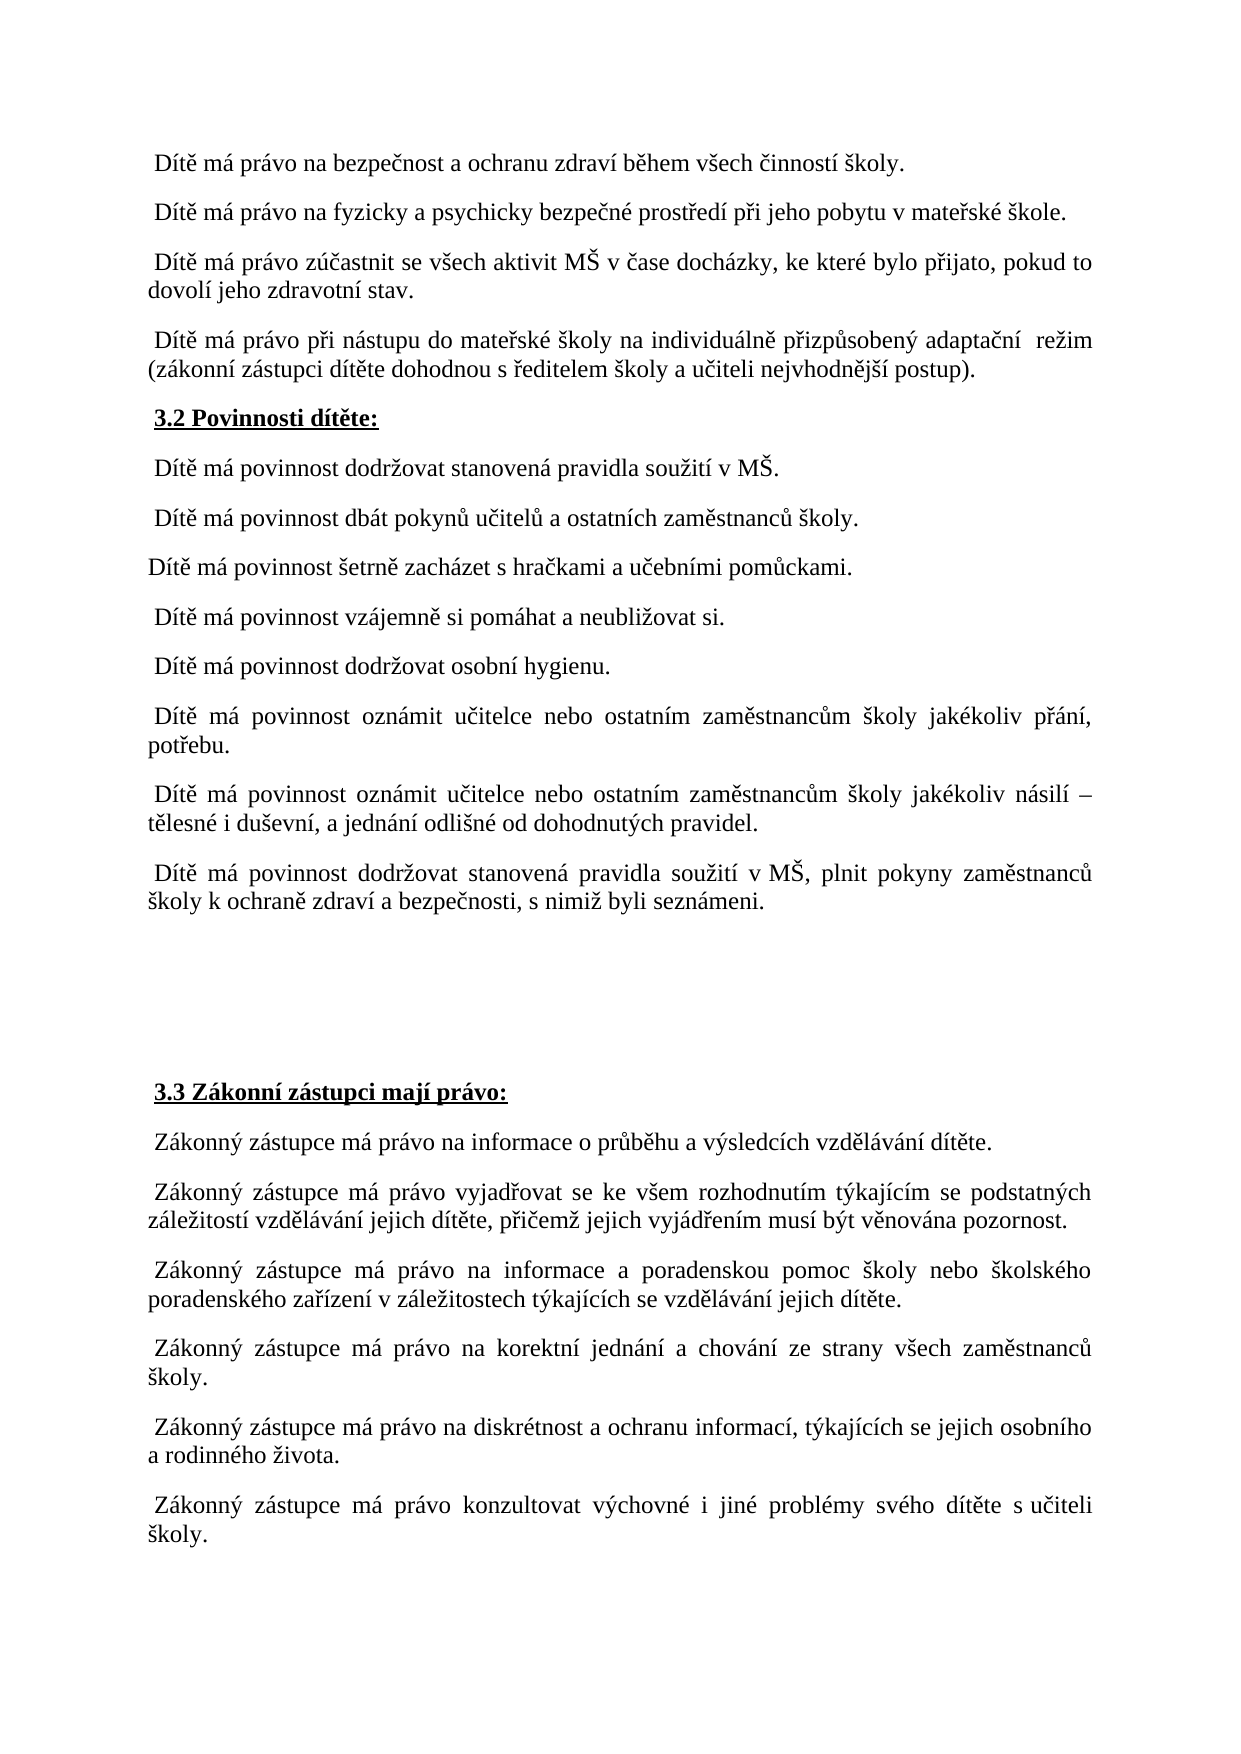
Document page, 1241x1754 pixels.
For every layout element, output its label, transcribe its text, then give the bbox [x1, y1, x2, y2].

text Dítě má právo při nástupu do mateřské školy na individuálně přizpůsobený adaptační režim (zákonní zástupci dítěte dohodnou s ředitelem školy a učiteli nejvhodnější postup). [148, 325, 1093, 383]
text Dítě má povinnost dodržovat osobní hygienu. [148, 651, 1093, 680]
text Dítě má povinnost dodržovat stanovená pravidla soužití v MŠ, plnit pokyny zaměstnanců školy k ochraně zdraví a bezpečnosti, s nimiž byli seznámeni. [148, 858, 1093, 915]
text Zákonný zástupce má právo konzultovat výchovné i jiné problémy svého dítěte s učiteli školy. [148, 1490, 1093, 1547]
text Dítě má povinnost oznámit učitelce nebo ostatním zaměstnancům školy jakékoliv násilí – tělesné i duševní, a jednání odlišné od dohodnutých pravidel. [148, 779, 1093, 837]
text 3.2 Povinnosti dítěte: [148, 403, 1093, 432]
text Dítě má právo zúčastnit se všech aktivit MŠ v čase docházky, ke které bylo přijato, pokud to dovolí jeho zdravotní stav. [148, 247, 1093, 304]
text Dítě má právo na fyzicky a psychicky bezpečné prostředí při jeho pobytu v mateřské škole. [148, 197, 1093, 226]
text 3.3 Zákonní zástupci mají právo: [148, 1077, 1093, 1106]
text Zákonný zástupce má právo na informace a poradenskou pomoc školy nebo školského poradenského zařízení v záležitostech týkajících se vzdělávání jejich dítěte. [148, 1255, 1093, 1312]
text Dítě má povinnost vzájemně si pomáhat a neubližovat si. [148, 602, 1093, 631]
text Dítě má povinnost šetrně zacházet s hračkami a učebními pomůckami. [148, 552, 1093, 581]
text Zákonný zástupce má právo na diskrétnost a ochranu informací, týkajících se jejich osobního a rodinného života. [148, 1412, 1093, 1469]
text Dítě má povinnost dbát pokynů učitelů a ostatních zaměstnanců školy. [148, 503, 1093, 531]
text Dítě má povinnost dodržovat stanovená pravidla soužití v MŠ. [148, 453, 1093, 482]
text Zákonný zástupce má právo na korektní jednání a chování ze strany všech zaměstnanců školy. [148, 1333, 1093, 1391]
text Dítě má právo na bezpečnost a ochranu zdraví během všech činností školy. [148, 148, 1093, 176]
text Zákonný zástupce má právo na informace o průběhu a výsledcích vzdělávání dítěte. [148, 1127, 1093, 1156]
text Dítě má povinnost oznámit učitelce nebo ostatním zaměstnancům školy jakékoliv přání, potřebu. [148, 701, 1093, 758]
text Zákonný zástupce má právo vyjadřovat se ke všem rozhodnutím týkajícím se podstatných záležitostí vzdělávání jejich dítěte, přičemž jejich vyjádřením musí být věnována pozornost. [148, 1177, 1093, 1234]
